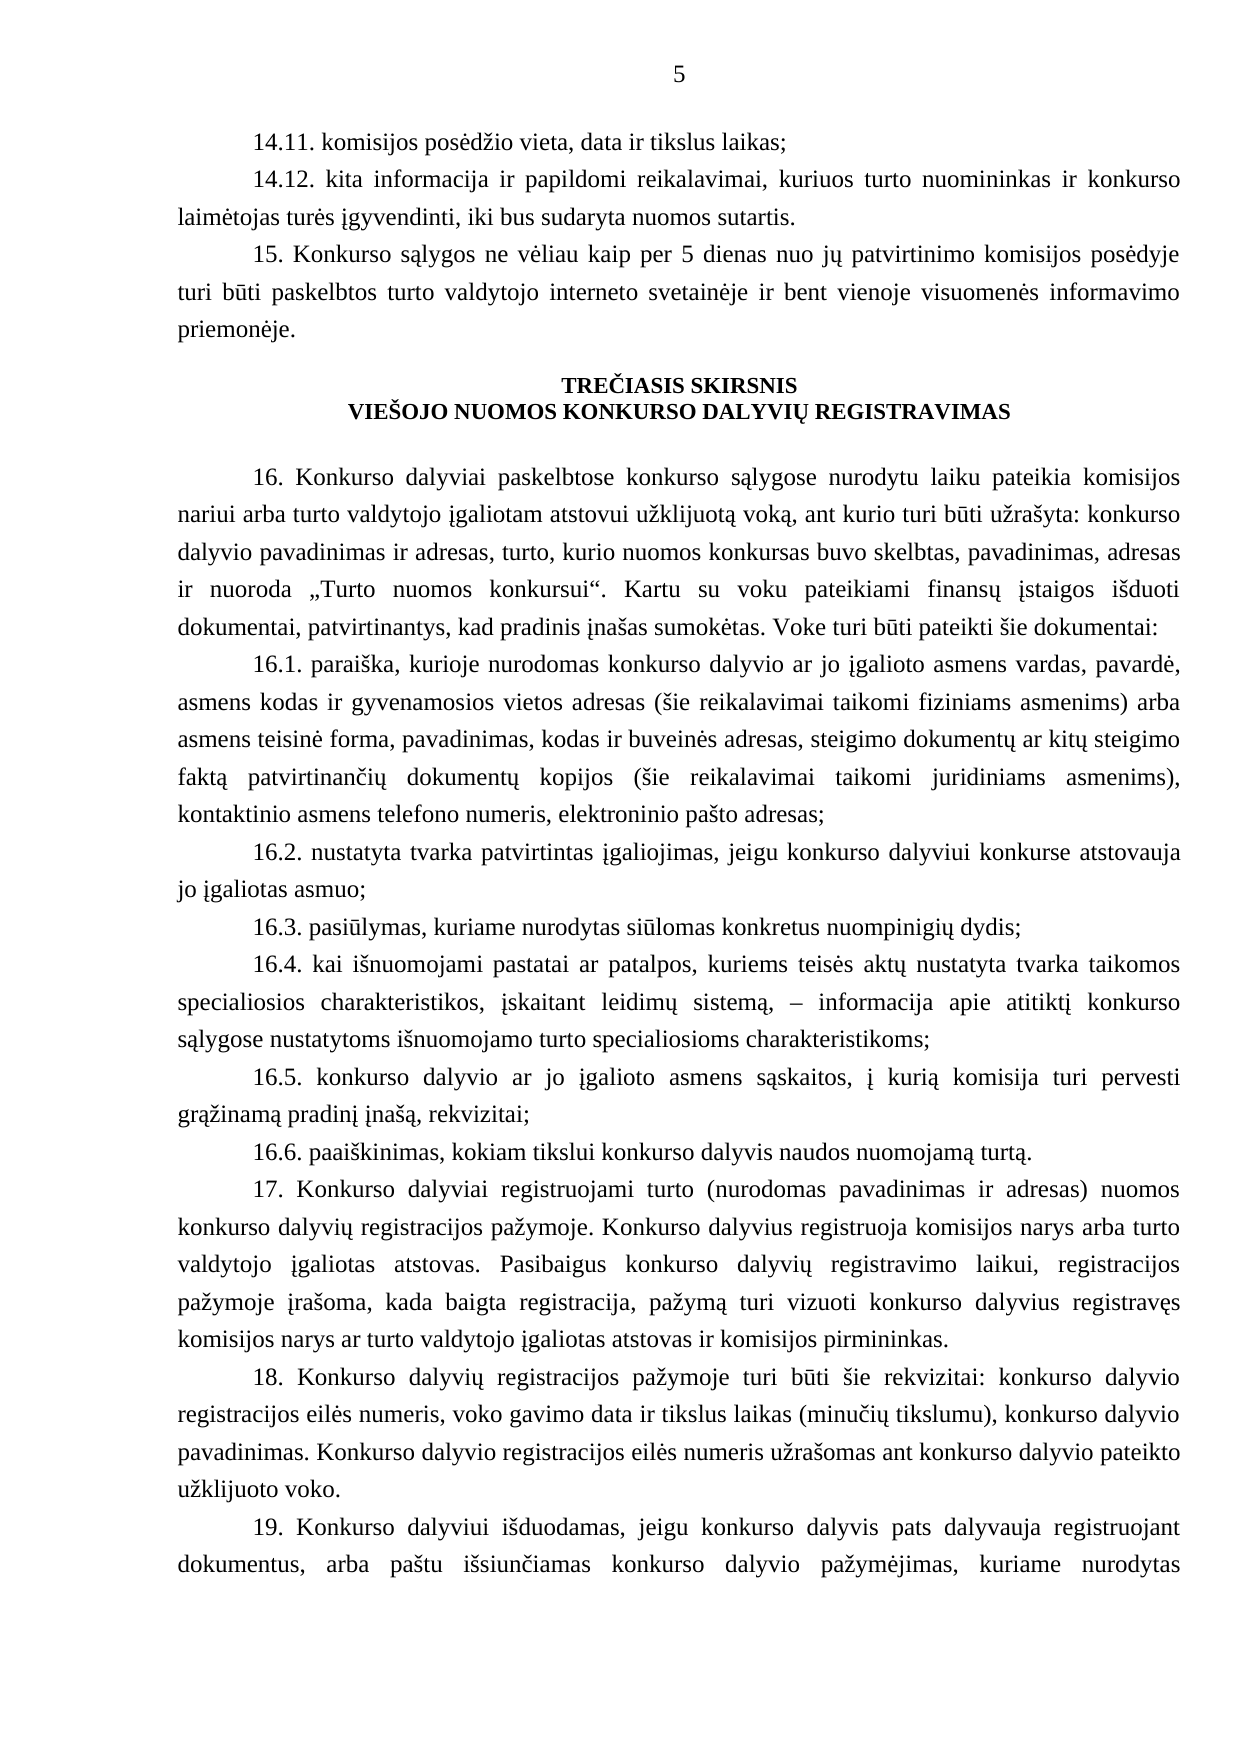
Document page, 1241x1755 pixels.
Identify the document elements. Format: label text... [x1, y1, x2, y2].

text 16.1. paraiška, kurioje nurodomas konkurso dalyvio ar jo įgalioto asmens vardas, pavardė, asmens kodas ir gyvenamosios vietos adresas (šie reikalavimai taikomi fiziniams asmenims) arba asmens teisinė forma, pavadinimas, kodas ir buveinės adresas, steigimo dokumentų ar kitų steigimo faktą patvirtinančių dokumentų kopijos (šie reikalavimai taikomi juridiniams asmenims), kontaktinio asmens telefono numeris, elektroninio pašto adresas; [177, 641, 1181, 828]
text 16.2. nustatyta tvarka patvirtintas įgaliojimas, jeigu konkurso dalyviui konkurse atstovauja jo įgaliotas asmuo; [177, 828, 1181, 903]
text 16.6. paaiškinimas, kokiam tikslui konkurso dalyvis naudos nuomojamą turtą. [177, 1128, 1181, 1166]
text 19. Konkurso dalyviui išduodamas, jeigu konkurso dalyvis pats dalyvauja registruojant dokumentus, arba paštu išsiunčiamas konkurso dalyvio pažymėjimas, kuriame nurodytas [177, 1503, 1181, 1578]
text 16.3. pasiūlymas, kuriame nurodytas siūlomas konkretus nuompinigių dydis; [177, 903, 1181, 941]
text 16. Konkurso dalyviai paskelbtose konkurso sąlygose nurodytu laiku pateikia komisijos nariui arba turto valdytojo įgaliotam atstovui užklijuotą voką, ant kurio turi būti užrašyta: konkurso dalyvio pavadinimas ir adresas, turto, kurio nuomos konkursas buvo skelbtas, pavadinimas, adresas ir nuoroda „Turto nuomos konkursui“. Kartu su voku pateikiami finansų įstaigos išduoti dokumentai, patvirtinantys, kad pradinis įnašas sumokėtas. Voke turi būti pateikti šie dokumentai: [177, 453, 1181, 641]
text 14.11. komisijos posėdžio vieta, data ir tikslus laikas; [177, 118, 1181, 156]
text VIEŠOJO NUOMOS KONKURSO DALYVIŲ REGISTRAVIMAS [177, 398, 1181, 424]
text 18. Konkurso dalyvių registracijos pažymoje turi būti šie rekvizitai: konkurso dalyvio registracijos eilės numeris, voko gavimo data ir tikslus laikas (minučių tikslumu), konkurso dalyvio pavadinimas. Konkurso dalyvio registracijos eilės numeris užrašomas ant konkurso dalyvio pateikto užklijuoto voko. [177, 1353, 1181, 1503]
text 16.4. kai išnuomojami pastatai ar patalpos, kuriems teisės aktų nustatyta tvarka taikomos specialiosios charakteristikos, įskaitant leidimų sistemą, – informacija apie atitiktį konkurso sąlygose nustatytoms išnuomojamo turto specialiosioms charakteristikoms; [177, 941, 1181, 1053]
text TREČIASIS SKIRSNIS [177, 372, 1181, 398]
text 15. Konkurso sąlygos ne vėliau kaip per 5 dienas nuo jų patvirtinimo komisijos posėdyje turi būti paskelbtos turto valdytojo interneto svetainėje ir bent vienoje visuomenės informavimo priemonėje. [177, 231, 1181, 343]
text 17. Konkurso dalyviai registruojami turto (nurodomas pavadinimas ir adresas) nuomos konkurso dalyvių registracijos pažymoje. Konkurso dalyvius registruoja komisijos narys arba turto valdytojo įgaliotas atstovas. Pasibaigus konkurso dalyvių registravimo laikui, registracijos pažymoje įrašoma, kada baigta registracija, pažymą turi vizuoti konkurso dalyvius registravęs komisijos narys ar turto valdytojo įgaliotas atstovas ir komisijos pirmininkas. [177, 1166, 1181, 1353]
text 16.5. konkurso dalyvio ar jo įgalioto asmens sąskaitos, į kurią komisija turi pervesti grąžinamą pradinį įnašą, rekvizitai; [177, 1053, 1181, 1128]
text 14.12. kita informacija ir papildomi reikalavimai, kuriuos turto nuomininkas ir konkurso laimėtojas turės įgyvendinti, iki bus sudaryta nuomos sutartis. [177, 156, 1181, 231]
